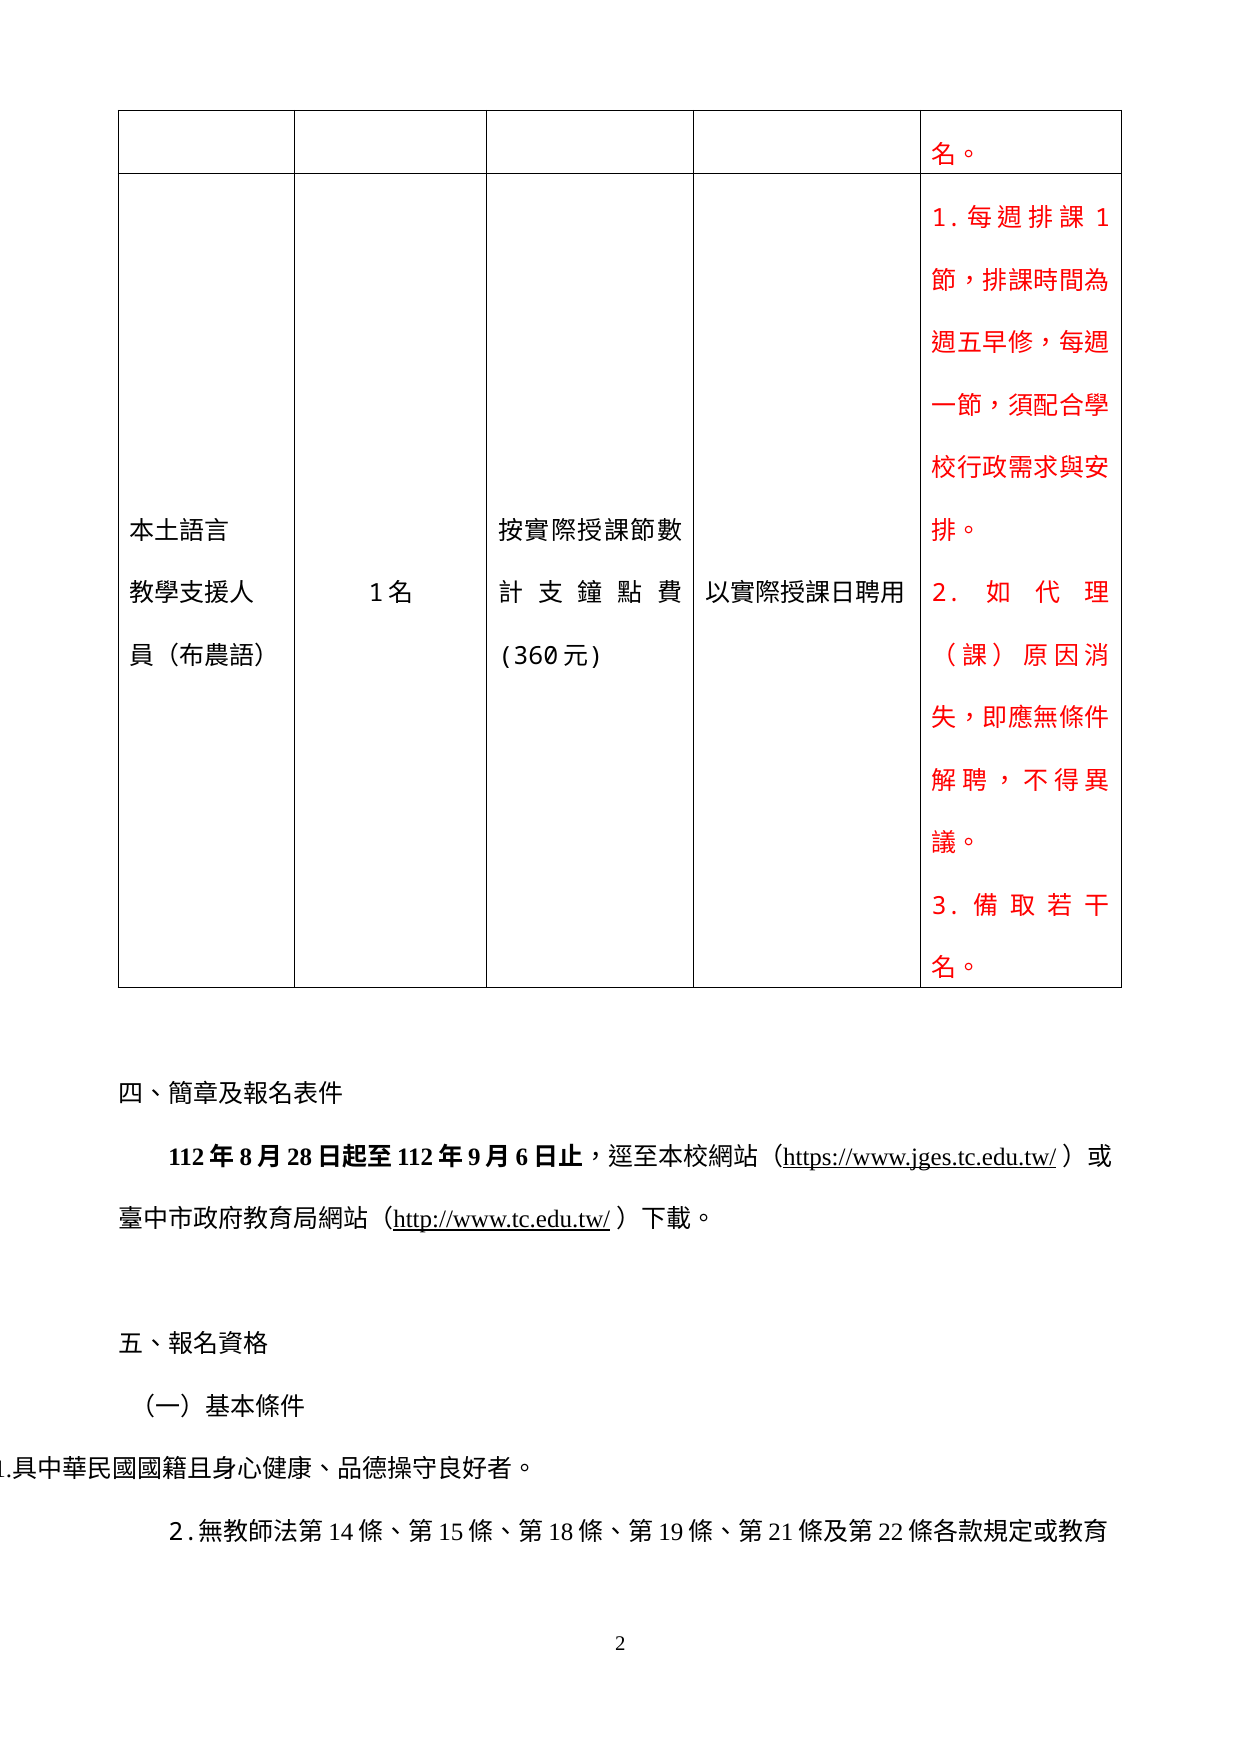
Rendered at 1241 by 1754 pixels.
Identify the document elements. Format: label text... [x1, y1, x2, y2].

table_cell [694, 111, 920, 173]
table_cell 名。 [921, 111, 1121, 173]
table_cell 以實際授課日聘用 [694, 174, 920, 987]
text 2.無教師法第14條、第15條、第18條、第19條、第21條及第22條各款規定或教育 [168, 1488, 1122, 1550]
text 五、報名資格 [118, 1300, 1122, 1363]
table_cell 本土語言 教學支援人 員（布農語） [119, 174, 294, 987]
text 1.具中華民國國籍且身心健康、品德操守良好者。 [0, 1425, 1122, 1488]
text 112年8月28日起至112年9月6日止，逕至本校網站（https://www.jges.tc.edu.tw/ ）或臺中市政府教育局網站（http://www.tc.edu.tw/ ）下載。 [118, 1113, 1122, 1238]
table_cell [119, 111, 294, 173]
text （一）基本條件 [118, 1363, 1122, 1425]
table_cell [487, 111, 693, 173]
table_cell 1.每週排課1節，排課時間為週五早修，每週一節，須配合學校行政需求與安排。 2.如代理（課）原因消失，即應無條件解聘，不得異議。 3.備取若干名。 [921, 174, 1121, 987]
text 四、簡章及報名表件 [118, 1050, 1122, 1113]
table_cell 按實際授課節數計支鐘點費(360元) [487, 174, 693, 987]
table_cell [295, 111, 486, 173]
table_cell 1名 [295, 174, 486, 987]
